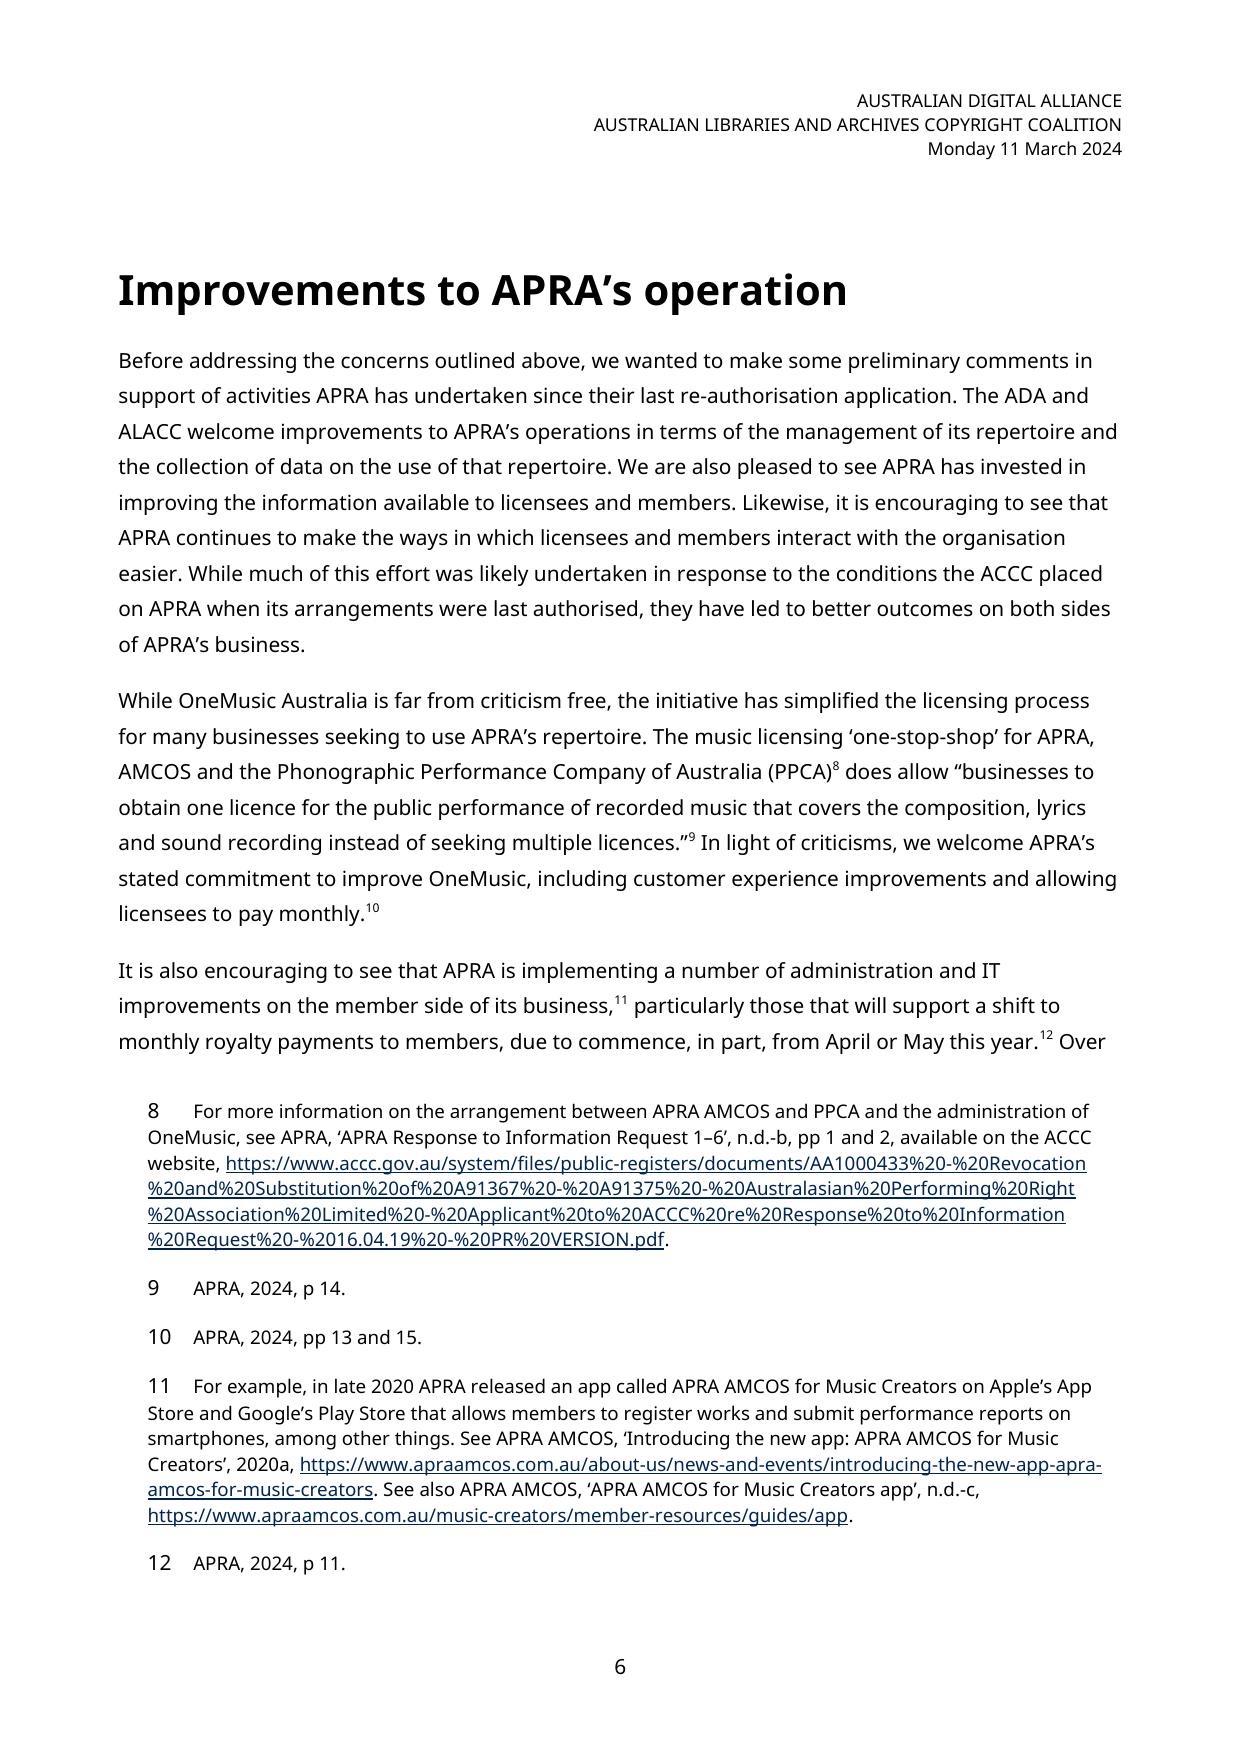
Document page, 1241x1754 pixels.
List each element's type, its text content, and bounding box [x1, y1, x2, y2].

text APRA, 2024, p 14. [147, 1273, 1122, 1301]
text Before addressing the concerns outlined above, we wanted to make some preliminary comments in support of activities APRA has undertaken since their last re-authorisation application. The ADA and ALACC welcome improvements to APRA’s operations in terms of the management of its repertoire and the collection of data on the use of that repertoire. We are also pleased to see APRA has invested in improving the information available to licensees and members. Likewise, it is encouraging to see that APRA continues to make the ways in which licensees and members interact with the organisation easier. While much of this effort was likely undertaken in response to the conditions the ACCC placed on APRA when its arrangements were last authorised, they have led to better outcomes on both sides of APRA’s business. [118, 346, 1122, 658]
text For more information on the arrangement between APRA AMCOS and PPCA and the administration of OneMusic, see APRA, ‘APRA Response to Information Request 1–6’, n.d.-b, pp 1 and 2, available on the ACCC website, https://www.accc.gov.au/system/files/public-registers/documents/AA1000433%20-%20Revocation%20and%20Substitution%20of%20A91367%20-%20A91375%20-%20Australasian%20Performing%20Right%20Association%20Limited%20-%20Applicant%20to%20ACCC%20re%20Response%20to%20Information%20Request%20-%2016.04.19%20-%20PR%20VERSION.pdf. [147, 1096, 1122, 1252]
text For example, in late 2020 APRA released an app called APRA AMCOS for Music Creators on Apple’s App Store and Google’s Play Store that allows members to register works and submit performance reports on smartphones, among other things. See APRA AMCOS, ‘Introducing the new app: APRA AMCOS for Music Creators’, 2020a, https://www.apraamcos.com.au/about-us/news-and-events/introducing-the-new-app-apra-amcos-for-music-creators. See also APRA AMCOS, ‘APRA AMCOS for Music Creators app’, n.d.-c, https://www.apraamcos.com.au/music-creators/member-resources/guides/app. [147, 1372, 1122, 1528]
text While OneMusic Australia is far from criticism free, the initiative has simplified the licensing process for many businesses seeking to use APRA’s repertoire. The music licensing ‘one-stop-shop’ for APRA, AMCOS and the Phonographic Performance Company of Australia (PPCA) does allow “businesses to obtain one licence for the public performance of recorded music that covers the composition, lyrics and sound recording instead of seeking multiple licences.” In light of criticisms, we welcome APRA’s stated commitment to improve OneMusic, including customer experience improvements and allowing licensees to pay monthly. [118, 686, 1122, 928]
text It is also encouraging to see that APRA is implementing a number of administration and IT improvements on the member side of its business, particularly those that will support a shift to monthly royalty payments to members, due to commence, in part, from April or May this year. Over time the amount of royalty monies awaiting distribution reported in APRA’s annual Transparency Reports should decrease as APRA members receive their royalty payments on a more regular basis. [118, 956, 1122, 1055]
subtitle Improvements to APRA’s operation [118, 269, 1122, 314]
text APRA, 2024, p 11. [147, 1548, 1122, 1577]
text APRA, 2024, pp 13 and 15. [147, 1322, 1122, 1351]
